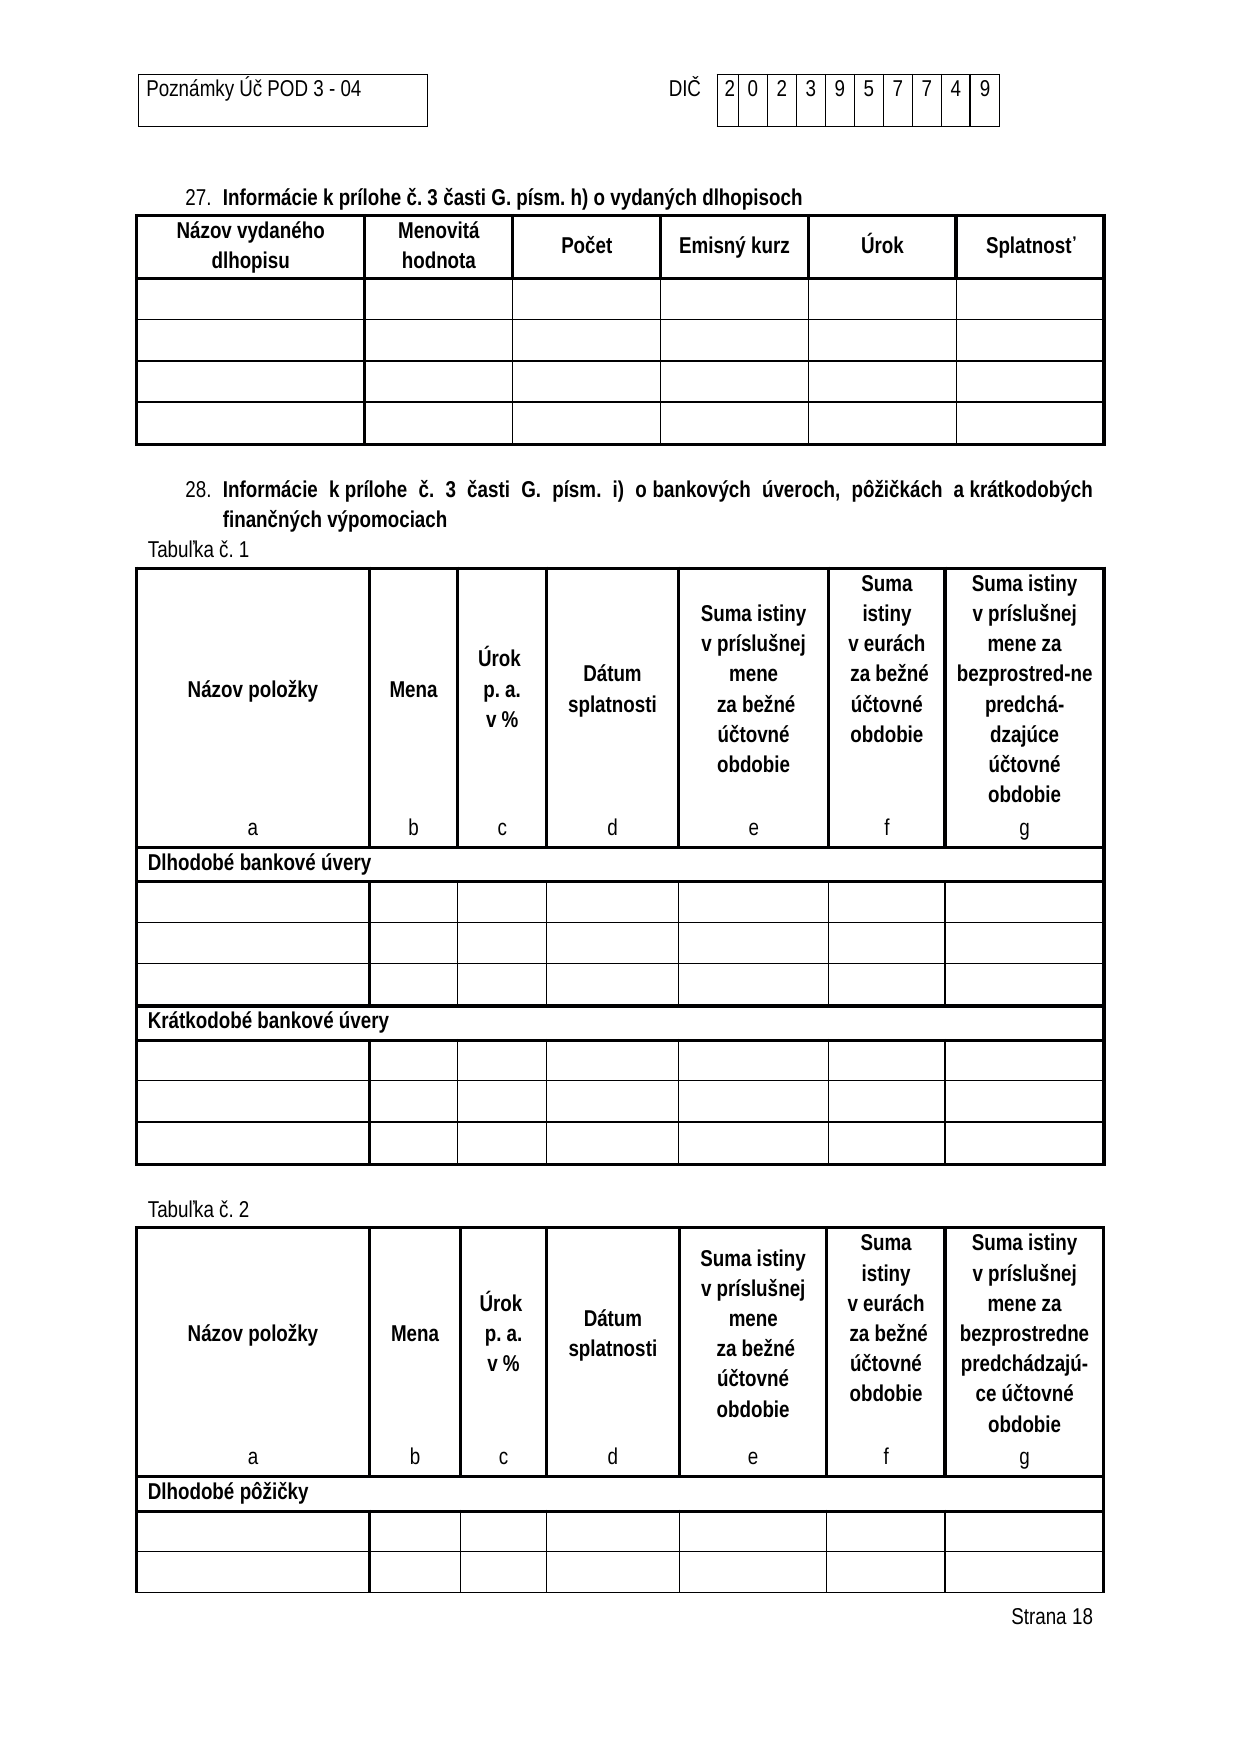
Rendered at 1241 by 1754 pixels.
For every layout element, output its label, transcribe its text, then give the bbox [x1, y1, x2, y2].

table_cell [827, 1552, 944, 1592]
table_header Suma istiny v príslušnej mene za bežné účtovné obdobie [680, 570, 827, 811]
table_cell [366, 362, 512, 401]
table_cell [946, 1123, 1102, 1163]
list Informácie k prílohe č. 3 časti G. písm. h) o vydaných dlhopisoch [185, 183, 1093, 210]
table_header Suma istiny v eurách za bežné účtovné obdobie [828, 1229, 943, 1441]
table_cell Dlhodobé bankové úvery [138, 849, 1102, 880]
table_cell [371, 1081, 457, 1121]
table_cell g [947, 1441, 1102, 1475]
table_cell [679, 1042, 828, 1080]
table_cell [809, 403, 956, 443]
table_cell [661, 403, 808, 443]
table_cell [946, 1042, 1102, 1080]
table_cell [513, 320, 660, 360]
table_cell [680, 1552, 826, 1592]
table_cell [547, 1081, 678, 1121]
table_cell [957, 403, 1102, 443]
list Informácie k prílohe č. 3 časti G. písm. i) o bankových úveroch, pôžičkách a krátkodobých finančných výpomociach [185, 476, 1093, 533]
table_cell [138, 362, 363, 401]
table_cell [513, 280, 660, 319]
table_cell [458, 1123, 546, 1163]
table_cell d [548, 811, 677, 846]
table_header Názov položky [138, 1229, 368, 1441]
table_cell [138, 1081, 368, 1121]
table_header Mena [371, 1229, 459, 1441]
table_cell [679, 1123, 828, 1163]
table_cell [371, 883, 457, 922]
table_header Suma istiny v príslušnej mene za bezprostred-ne predchá-dzajúce účtovné obdobie [947, 570, 1102, 811]
table_cell [371, 1552, 460, 1592]
table_cell Krátkodobé bankové úvery [138, 1008, 1102, 1039]
table_header Počet [514, 217, 659, 277]
table_header Úrok p. a. v % [462, 1229, 545, 1441]
table_cell [679, 923, 828, 963]
table_cell e [681, 1441, 825, 1475]
table_cell b [371, 1441, 459, 1475]
table_cell [371, 923, 457, 963]
table_cell [679, 964, 828, 1004]
table_cell f [828, 1441, 943, 1475]
table_cell [946, 1081, 1102, 1121]
table_cell [946, 1552, 1102, 1592]
table_cell [661, 320, 808, 360]
table_cell f [830, 811, 943, 846]
table_header Menovitá hodnota [366, 217, 511, 277]
table_cell [809, 280, 956, 319]
table_cell [458, 964, 546, 1004]
text Tabuľka č. 2 [148, 1196, 1093, 1222]
table_cell [547, 883, 678, 922]
table_cell [458, 883, 546, 922]
table_cell [461, 1513, 546, 1551]
table_cell [829, 923, 944, 963]
table_cell [957, 362, 1102, 401]
table_header Suma istiny v príslušnej mene za bezprostredne predchádzajú-ce účtovné obdobie [947, 1229, 1102, 1441]
table_cell [809, 320, 956, 360]
table_cell [138, 280, 363, 319]
table_cell [547, 964, 678, 1004]
table_header Názov položky [138, 570, 368, 811]
table_cell [946, 1513, 1102, 1551]
table_cell [547, 1513, 679, 1551]
table_header Mena [371, 570, 456, 811]
table_cell a [138, 1441, 368, 1475]
table_header Splatnosť [958, 217, 1102, 277]
table_cell [946, 883, 1102, 922]
table_cell [138, 403, 363, 443]
table_cell [946, 923, 1102, 963]
table_cell [513, 362, 660, 401]
table_cell [661, 362, 808, 401]
table_cell [138, 1042, 368, 1080]
table_cell [458, 1081, 546, 1121]
table_cell [829, 1123, 944, 1163]
table_header Úrok p. a. v % [459, 570, 545, 811]
table_cell a [138, 811, 368, 846]
table_cell [138, 1552, 368, 1592]
table_cell [957, 320, 1102, 360]
table_cell [679, 883, 828, 922]
table_header Emisný kurz [662, 217, 807, 277]
table_cell [547, 1123, 678, 1163]
table_cell [371, 1123, 457, 1163]
table_cell b [371, 811, 456, 846]
table_header Úrok [810, 217, 954, 277]
table_cell [957, 280, 1102, 319]
table_cell [461, 1552, 546, 1592]
table_cell [138, 320, 363, 360]
table_cell [829, 1042, 944, 1080]
table_cell [138, 1513, 368, 1551]
table_cell [946, 964, 1102, 1004]
table_cell [458, 923, 546, 963]
table_cell Dlhodobé pôžičky [138, 1478, 1102, 1509]
table_cell [827, 1513, 944, 1551]
text Tabuľka č. 1 [148, 536, 1093, 563]
table_header Suma istiny v príslušnej mene za bežné účtovné obdobie [681, 1229, 825, 1441]
table_header Názov vydaného dlhopisu [138, 217, 363, 277]
table_cell [513, 403, 660, 443]
table_cell e [680, 811, 827, 846]
table_header Dátum splatnosti [548, 1229, 678, 1441]
table_cell c [462, 1441, 545, 1475]
table_cell g [947, 811, 1102, 846]
table_cell [680, 1513, 826, 1551]
table_cell [371, 1042, 457, 1080]
table_cell [679, 1081, 828, 1121]
table_cell [366, 280, 512, 319]
table_cell [371, 964, 457, 1004]
table_cell d [548, 1441, 678, 1475]
table_cell [829, 1081, 944, 1121]
table_cell [366, 320, 512, 360]
table_header Dátum splatnosti [548, 570, 677, 811]
table_cell [458, 1042, 546, 1080]
table_header Suma istiny v eurách za bežné účtovné obdobie [830, 570, 943, 811]
table_cell [547, 1042, 678, 1080]
table_cell [809, 362, 956, 401]
table_cell [829, 883, 944, 922]
table_cell [829, 964, 944, 1004]
table_cell [138, 1123, 368, 1163]
table_cell [138, 883, 368, 922]
table_cell [547, 923, 678, 963]
table_cell [661, 280, 808, 319]
table_cell [138, 964, 368, 1004]
table_cell [371, 1513, 460, 1551]
table_cell [366, 403, 512, 443]
table_cell [138, 923, 368, 963]
table_cell c [459, 811, 545, 846]
table_cell [547, 1552, 679, 1592]
